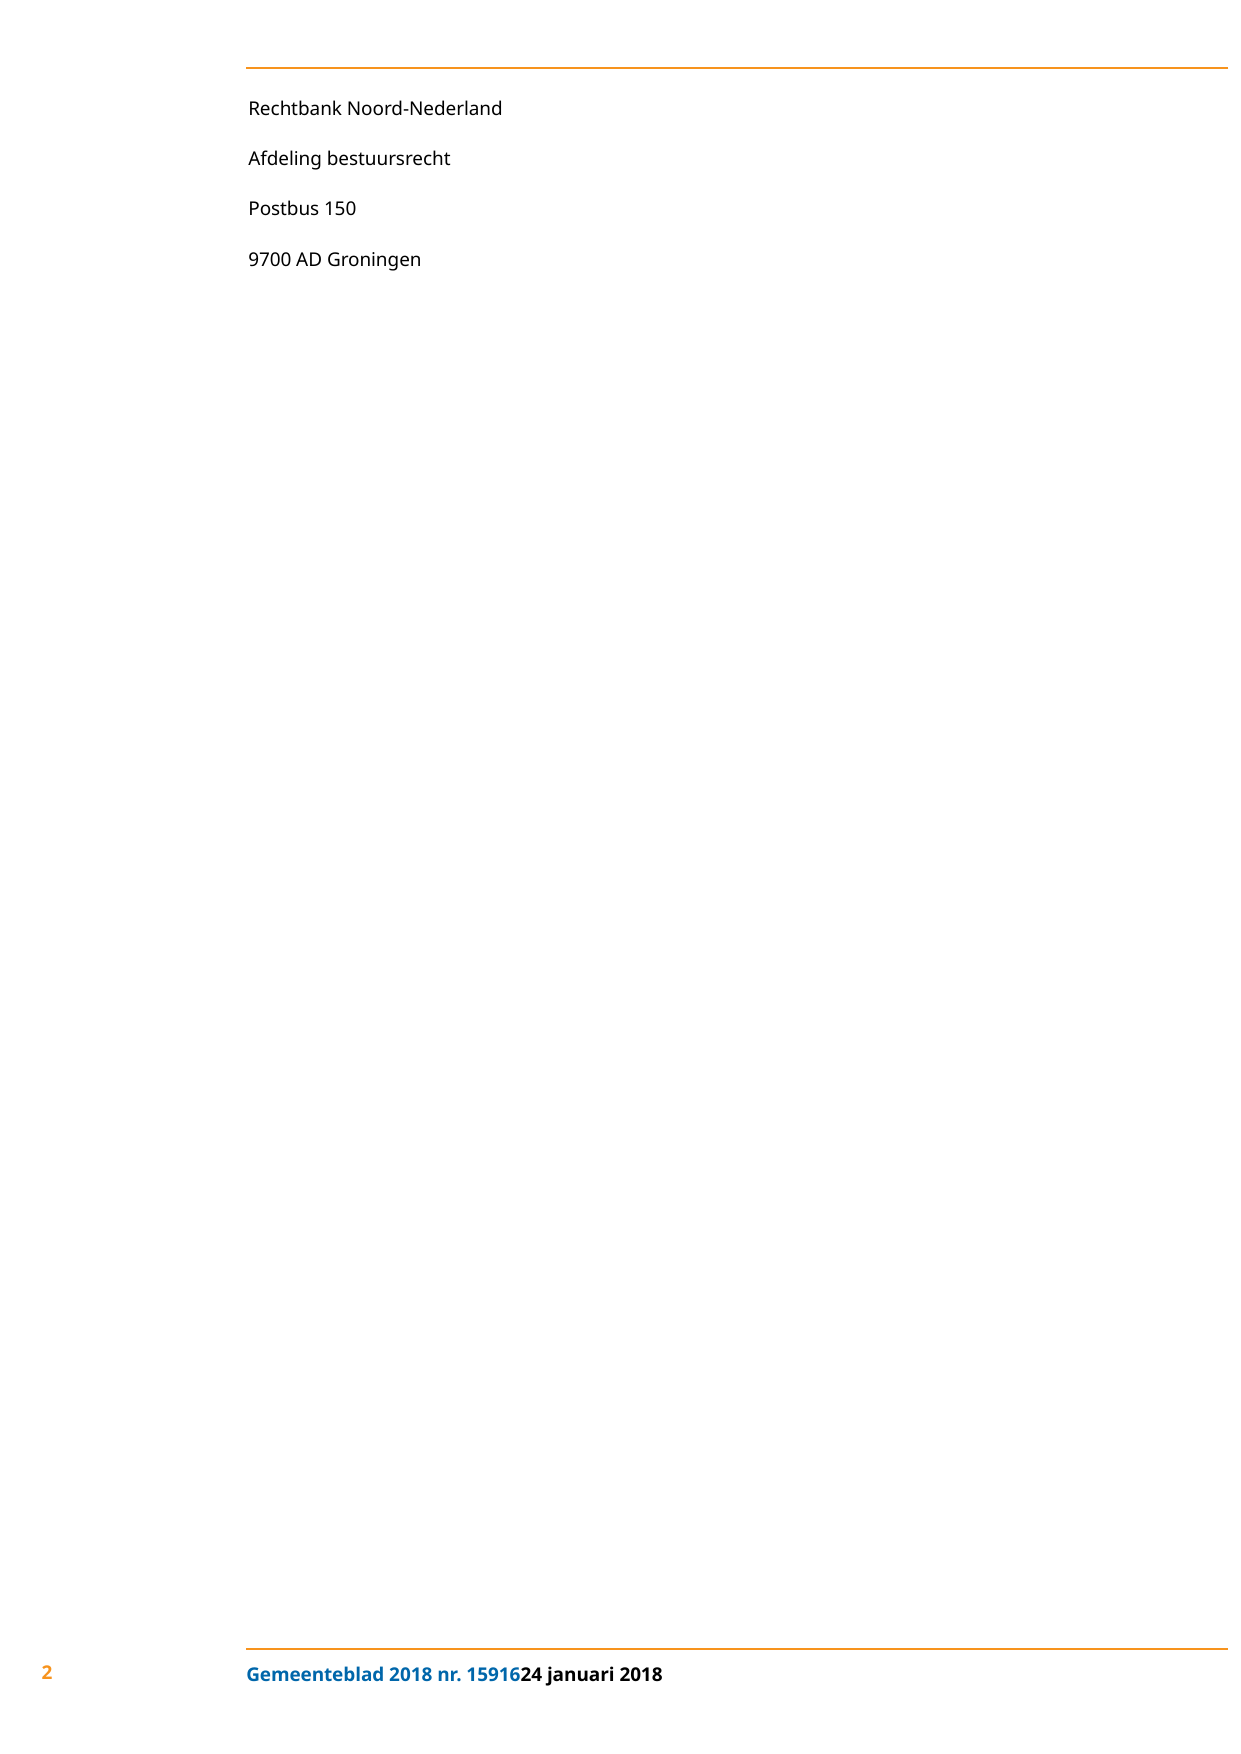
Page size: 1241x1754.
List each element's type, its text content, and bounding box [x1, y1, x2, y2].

text Postbus 150 [248, 196, 1152, 221]
text Rechtbank Noord-Nederland [248, 95, 1152, 121]
text Afdeling bestuursrecht [248, 145, 1152, 171]
text 9700 AD Groningen [248, 246, 1152, 272]
picture [41, 47, 231, 172]
